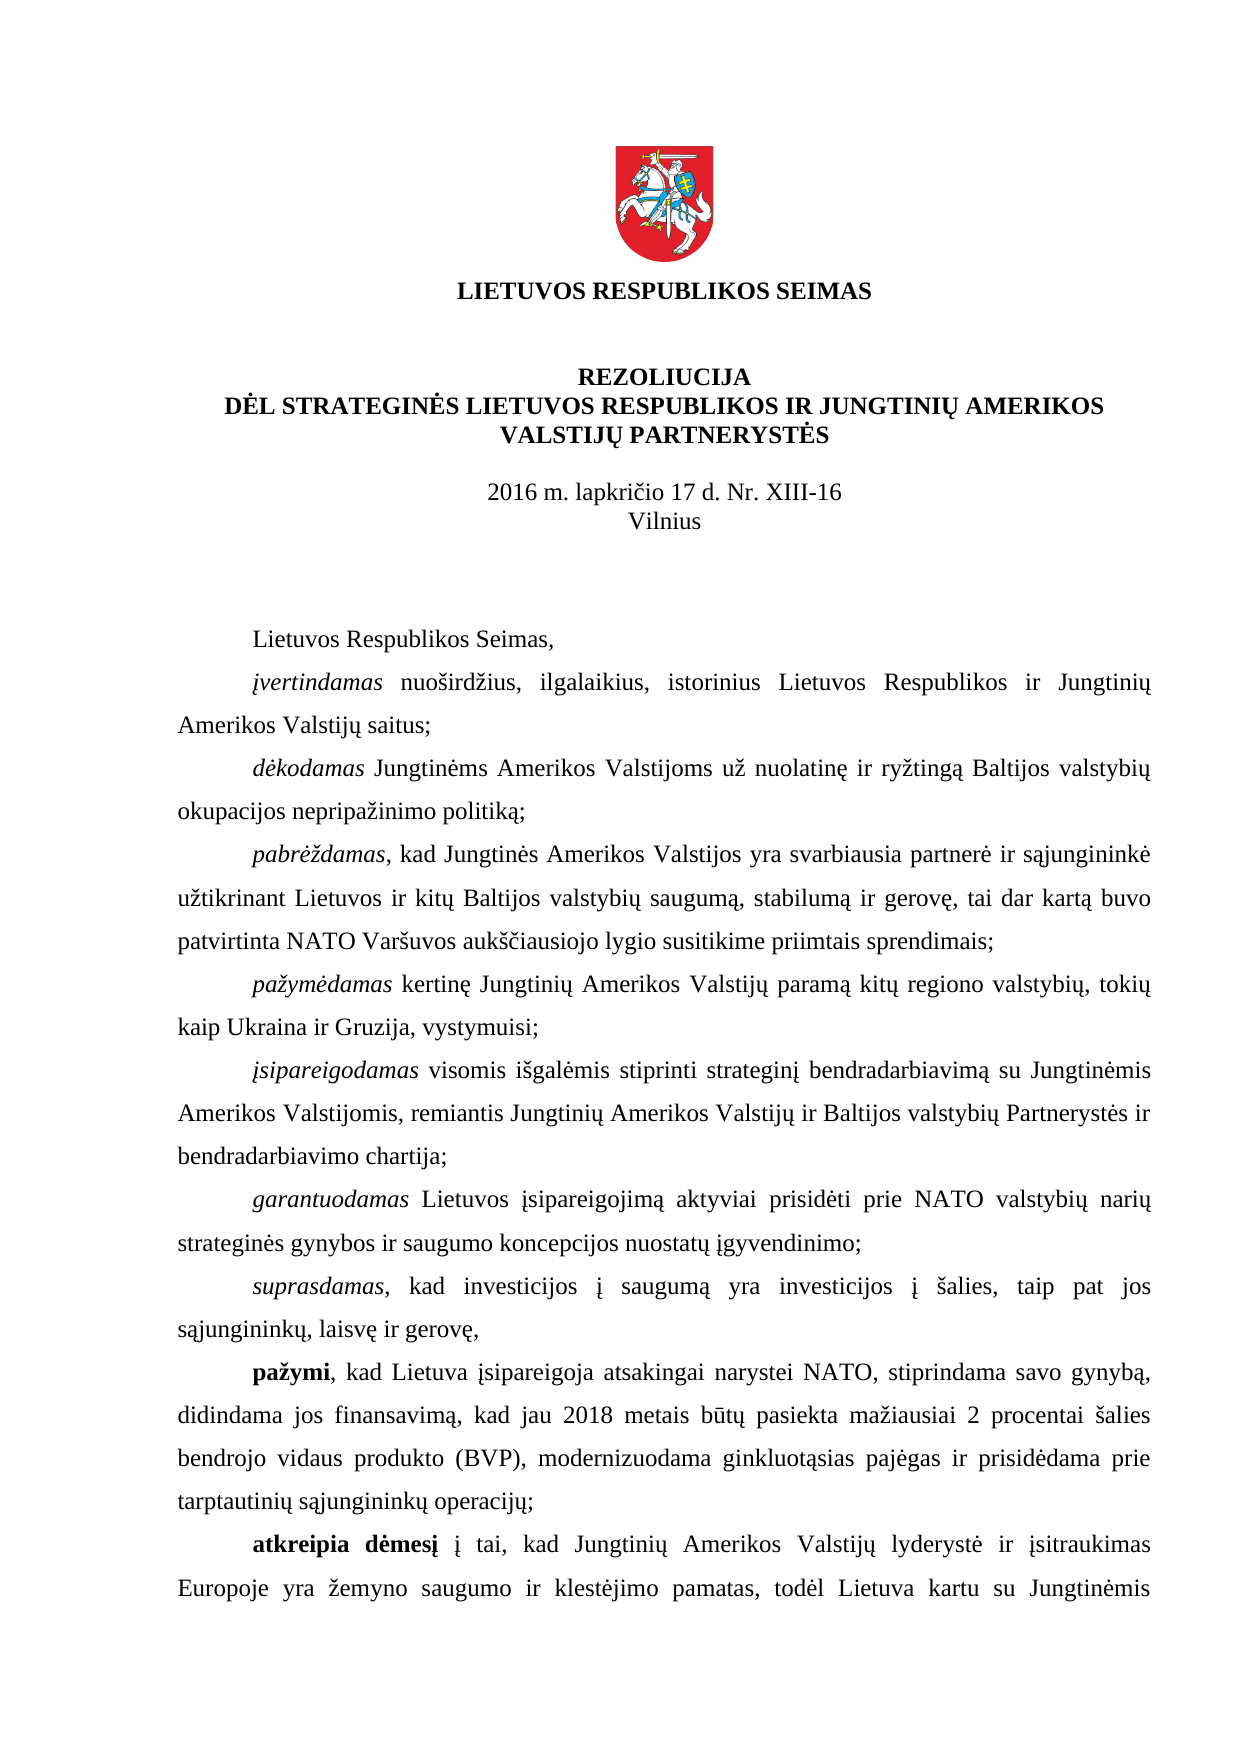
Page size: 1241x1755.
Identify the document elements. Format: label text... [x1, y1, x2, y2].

text DĖL STRATEGINĖS LIETUVOS RESPUBLIKOS IR JUNGTINIŲ AMERIKOS VALSTIJŲ PARTNERYSTĖS [177, 391, 1152, 448]
text 2016 m. lapkričio 17 d. Nr. XIII-16 [177, 477, 1152, 506]
text atkreipia dėmesį į tai, kad Jungtinių Amerikos Valstijų lyderystė ir įsitraukimas Europoje yra žemyno saugumo ir klestėjimo pamatas, todėl Lietuva kartu su Jungtinėmis [177, 1529, 1152, 1601]
text pabrėždamas, kad Jungtinės Amerikos Valstijos yra svarbiausia partnerė ir sąjungininkė užtikrinant Lietuvos ir kitų Baltijos valstybių saugumą, stabilumą ir gerovę, tai dar kartą buvo patvirtinta NATO Varšuvos aukščiausiojo lygio susitikime priimtais sprendimais; [177, 839, 1152, 954]
text Lietuvos Respublikos Seimas, [177, 624, 1152, 653]
text Vilnius [177, 506, 1152, 535]
text suprasdamas, kad investicijos į saugumą yra investicijos į šalies, taip pat jos sąjungininkų, laisvę ir gerovę, [177, 1271, 1152, 1343]
text garantuodamas Lietuvos įsipareigojimą aktyviai prisidėti prie NATO valstybių narių strateginės gynybos ir saugumo koncepcijos nuostatų įgyvendinimo; [177, 1184, 1152, 1256]
text įsipareigodamas visomis išgalėmis stiprinti strateginį bendradarbiavimą su Jungtinėmis Amerikos Valstijomis, remiantis Jungtinių Amerikos Valstijų ir Baltijos valstybių Partnerystės ir bendradarbiavimo chartija; [177, 1055, 1152, 1170]
text LIETUVOS RESPUBLIKOS SEIMAS [177, 276, 1152, 305]
text REZOLIUCIJA [177, 362, 1152, 391]
text įvertindamas nuoširdžius, ilgalaikius, istorinius Lietuvos Respublikos ir Jungtinių Amerikos Valstijų saitus; [177, 667, 1152, 739]
text dėkodamas Jungtinėms Amerikos Valstijoms už nuolatinę ir ryžtingą Baltijos valstybių okupacijos nepripažinimo politiką; [177, 753, 1152, 825]
text pažymi, kad Lietuva įsipareigoja atsakingai narystei NATO, stiprindama savo gynybą, didindama jos finansavimą, kad jau 2018 metais būtų pasiekta mažiausiai 2 procentai šalies bendrojo vidaus produkto (BVP), modernizuodama ginkluotąsias pajėgas ir prisidėdama prie tarptautinių sąjungininkų operacijų; [177, 1357, 1152, 1515]
text pažymėdamas kertinę Jungtinių Amerikos Valstijų paramą kitų regiono valstybių, tokių kaip Ukraina ir Gruzija, vystymuisi; [177, 969, 1152, 1041]
